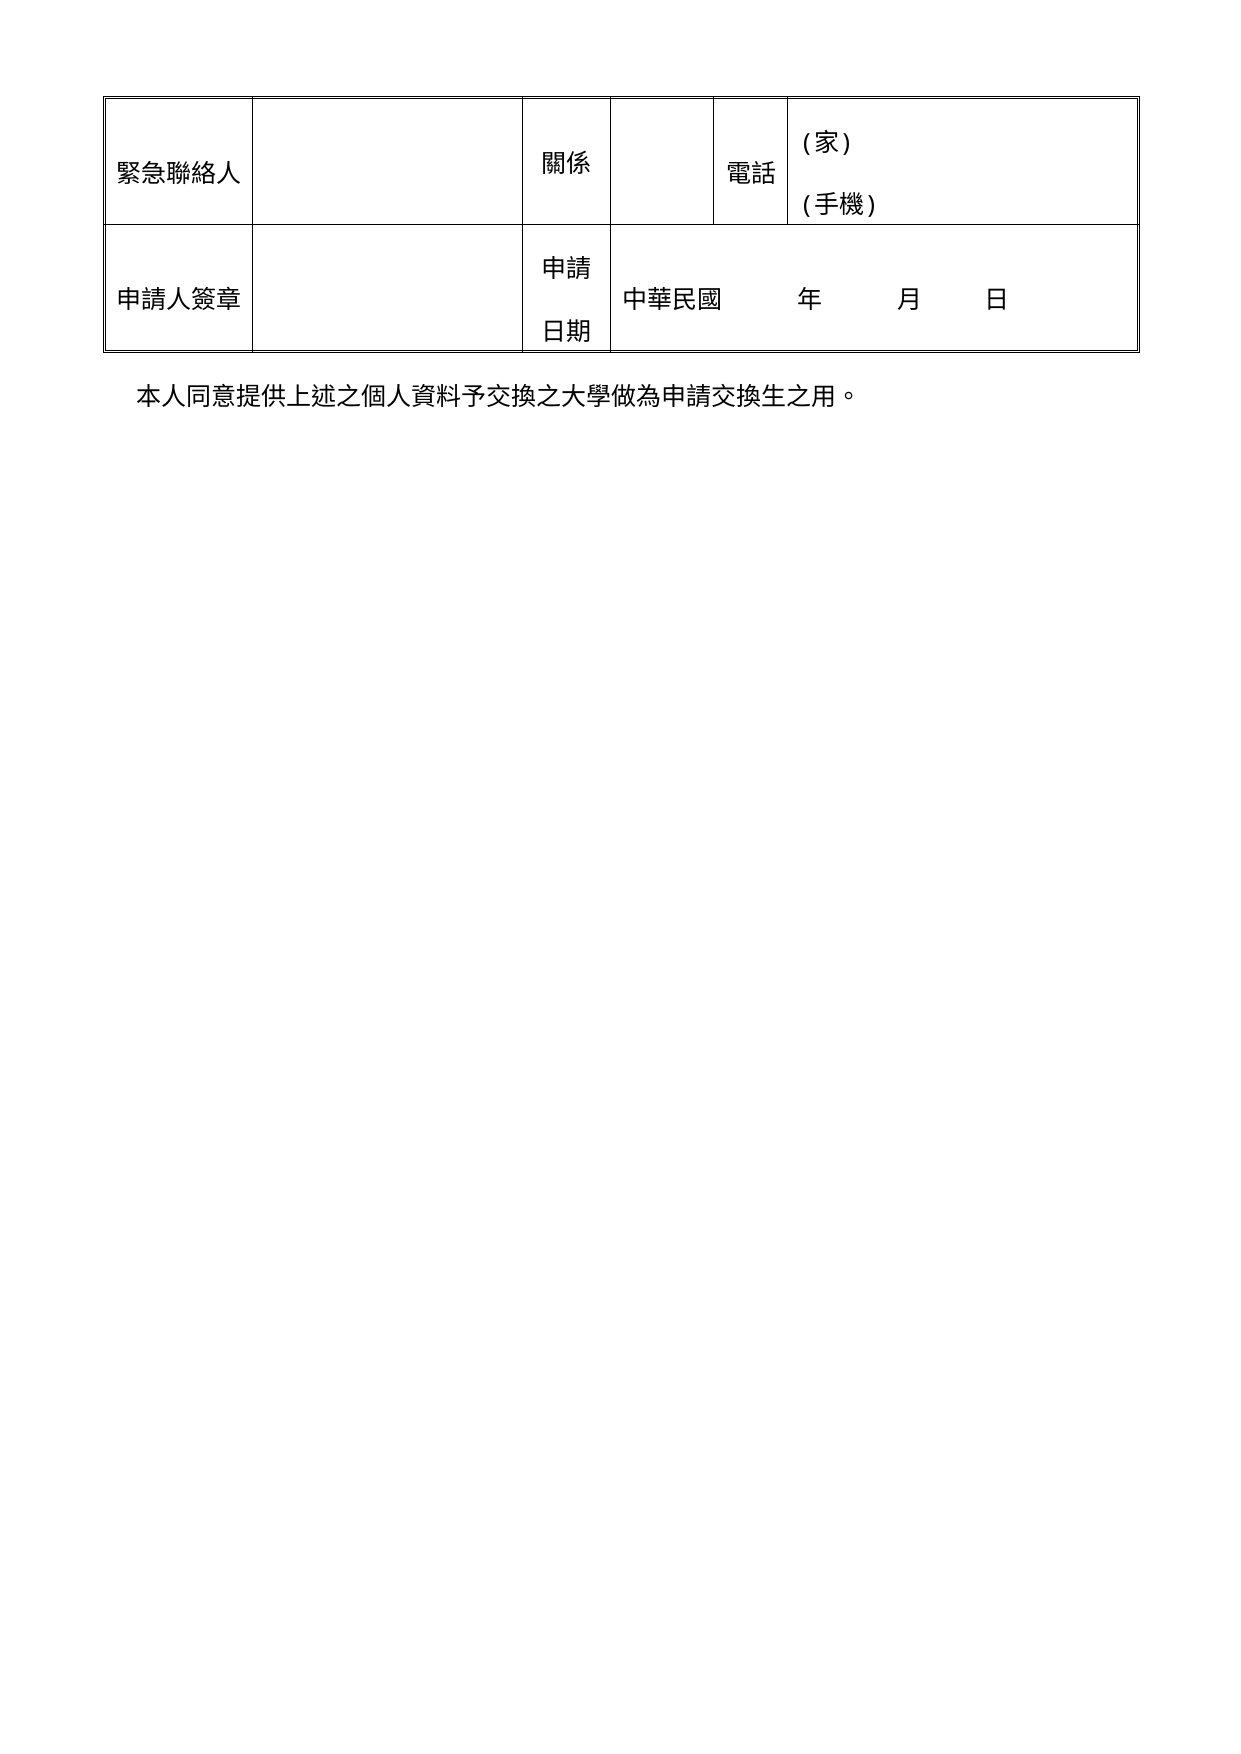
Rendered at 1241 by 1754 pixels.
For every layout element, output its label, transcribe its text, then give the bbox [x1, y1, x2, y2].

table_cell [253, 225, 522, 350]
table_header [611, 99, 713, 224]
table_header 電話 [714, 99, 787, 224]
table_cell 申請人簽章 [106, 225, 252, 350]
table_header 關係 [523, 99, 610, 224]
text 本人同意提供上述之個人資料予交換之大學做為申請交換生之用。 [136, 353, 1104, 416]
table_cell 申請 日期 [523, 225, 610, 350]
table_header [253, 99, 522, 224]
table_cell 中華民國 年 月 日 [611, 225, 1137, 350]
table_header 緊急聯絡人 [106, 99, 252, 224]
table_header (家) (手機) [788, 99, 1137, 224]
